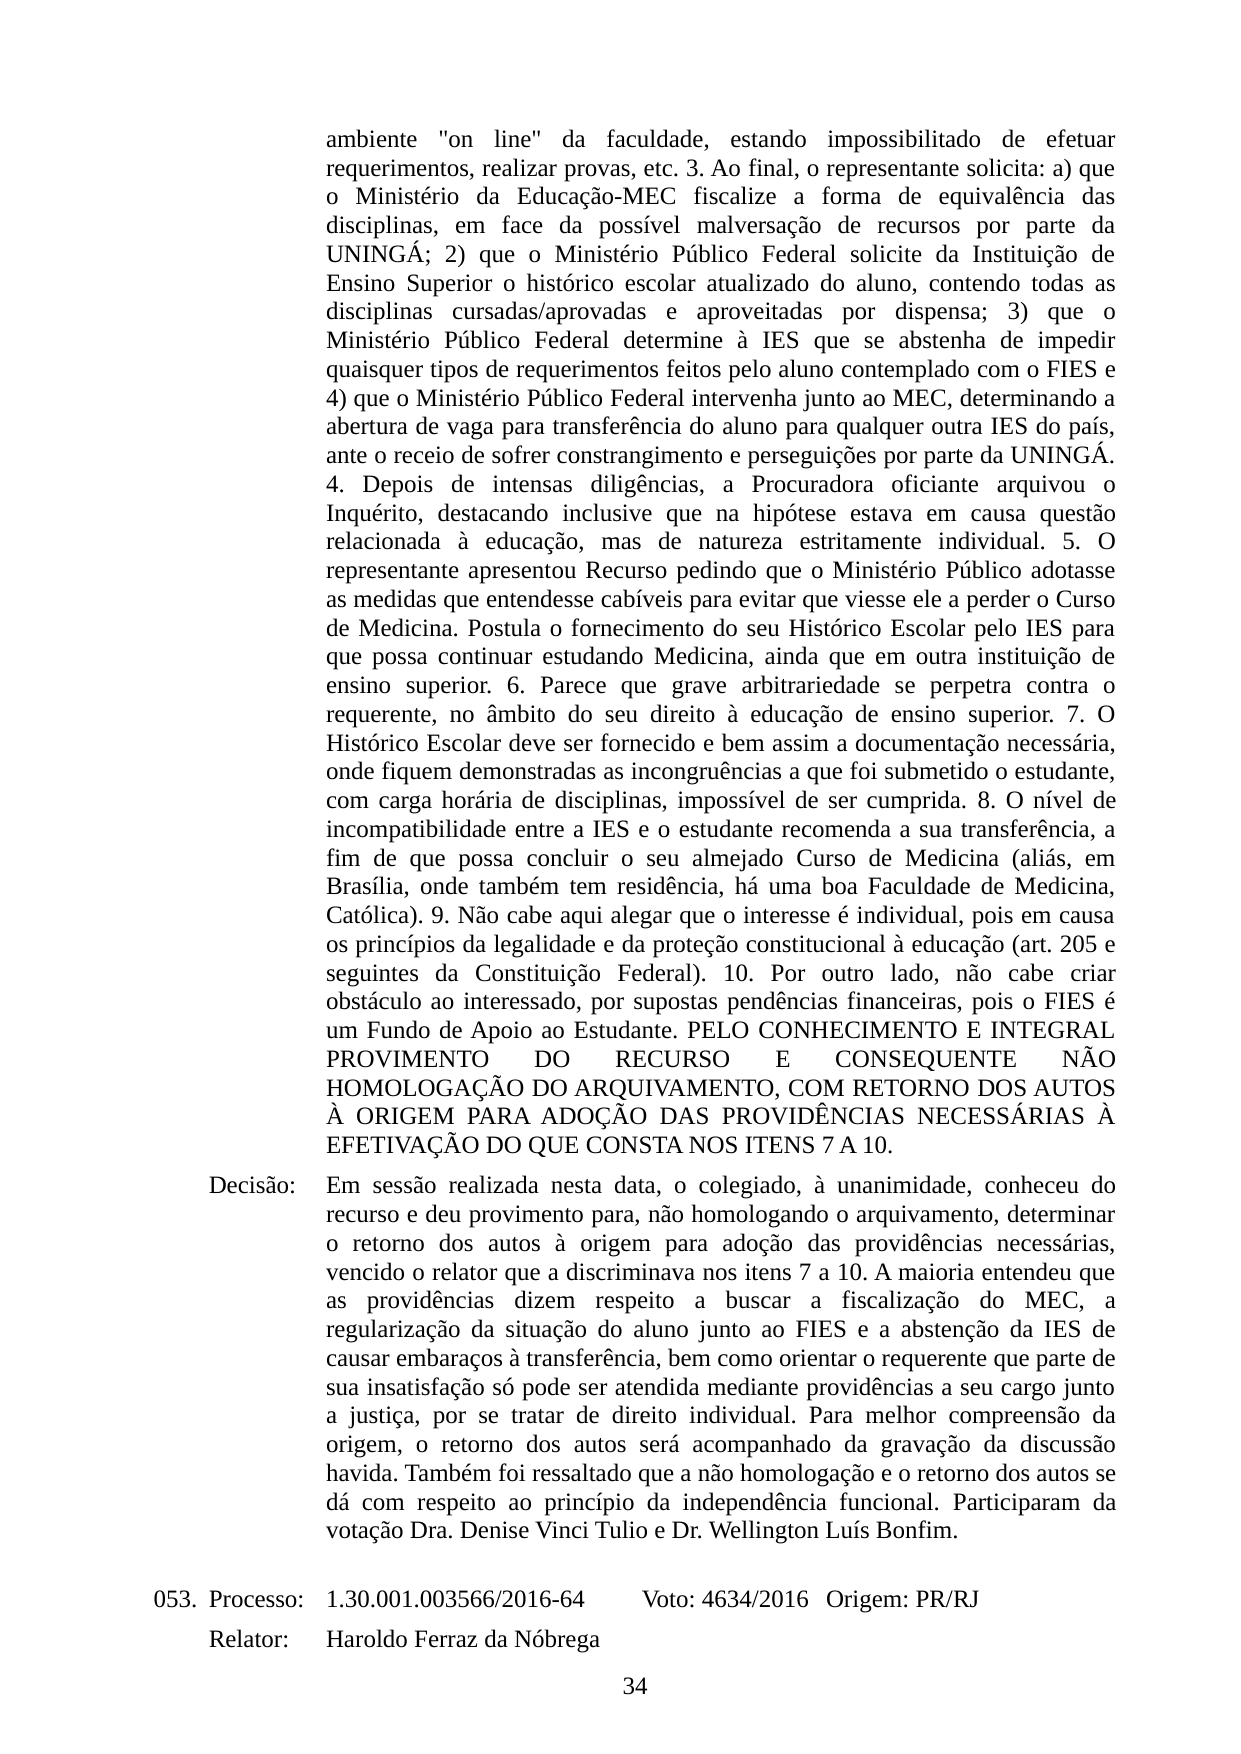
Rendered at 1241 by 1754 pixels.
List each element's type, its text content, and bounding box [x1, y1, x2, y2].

table_cell [148, 118, 203, 1164]
table_cell Em sessão realizada nesta data, o colegiado, à unanimidade, conheceu do recurso e deu provimento para, não homologando o arquivamento, determinar o retorno dos autos à origem para adoção das providências necessárias, vencido o relator que a discriminava nos itens 7 a 10. A maioria entendeu que as providências dizem respeito a buscar a fiscalização do MEC, a regularização da situação do aluno junto ao FIES e a abstenção da IES de causar embaraços à transferência, bem como orientar o requerente que parte de sua insatisfação só pode ser atendida mediante providências a seu cargo junto a justiça, por se tratar de direito individual. Para melhor compreensão da origem, o retorno dos autos será acompanhado da gravação da discussão havida. Também foi ressaltado que a não homologação e o retorno dos autos se dá com respeito ao princípio da independência funcional. Participaram da votação Dra. Denise Vinci Tulio e Dr. Wellington Luís Bonfim. [320, 1165, 1122, 1550]
table_header 1.30.001.003566/2016-64 [320, 1579, 636, 1619]
table_cell [203, 118, 320, 1164]
table_cell [148, 1165, 203, 1550]
table_header Processo: [203, 1579, 320, 1619]
table_cell [148, 1619, 203, 1659]
table_header 053. [148, 1579, 203, 1619]
table_header Origem: PR/RJ [820, 1579, 1122, 1619]
table_cell Decisão: [203, 1165, 320, 1550]
table_cell ambiente "on line" da faculdade, estando impossibilitado de efetuar requerimentos, realizar provas, etc. 3. Ao final, o representante solicita: a) que o Ministério da Educação-MEC fiscalize a forma de equivalência das disciplinas, em face da possível malversação de recursos por parte da UNINGÁ; 2) que o Ministério Público Federal solicite da Instituição de Ensino Superior o histórico escolar atualizado do aluno, contendo todas as disciplinas cursadas/aprovadas e aproveitadas por dispensa; 3) que o Ministério Público Federal determine à IES que se abstenha de impedir quaisquer tipos de requerimentos feitos pelo aluno contemplado com o FIES e 4) que o Ministério Público Federal intervenha junto ao MEC, determinando a abertura de vaga para transferência do aluno para qualquer outra IES do país, ante o receio de sofrer constrangimento e perseguições por parte da UNINGÁ. 4. Depois de intensas diligências, a Procuradora oficiante arquivou o Inquérito, destacando inclusive que na hipótese estava em causa questão relacionada à educação, mas de natureza estritamente individual. 5. O representante apresentou Recurso pedindo que o Ministério Público adotasse as medidas que entendesse cabíveis para evitar que viesse ele a perder o Curso de Medicina. Postula o fornecimento do seu Histórico Escolar pelo IES para que possa continuar estudando Medicina, ainda que em outra instituição de ensino superior. 6. Parece que grave arbitrariedade se perpetra contra o requerente, no âmbito do seu direito à educação de ensino superior. 7. O Histórico Escolar deve ser fornecido e bem assim a documentação necessária, onde fiquem demonstradas as incongruências a que foi submetido o estudante, com carga horária de disciplinas, impossível de ser cumprida. 8. O nível de incompatibilidade entre a IES e o estudante recomenda a sua transferência, a fim de que possa concluir o seu almejado Curso de Medicina (aliás, em Brasília, onde também tem residência, há uma boa Faculdade de Medicina, Católica). 9. Não cabe aqui alegar que o interesse é individual, pois em causa os princípios da legalidade e da proteção constitucional à educação (art. 205 e seguintes da Constituição Federal). 10. Por outro lado, não cabe criar obstáculo ao interessado, por supostas pendências financeiras, pois o FIES é um Fundo de Apoio ao Estudante. PELO CONHECIMENTO E INTEGRAL PROVIMENTO DO RECURSO E CONSEQUENTE NÃO HOMOLOGAÇÃO DO ARQUIVAMENTO, COM RETORNO DOS AUTOS À ORIGEM PARA ADOÇÃO DAS PROVIDÊNCIAS NECESSÁRIAS À EFETIVAÇÃO DO QUE CONSTA NOS ITENS 7 A 10. [320, 118, 1122, 1164]
table_header Voto: 4634/2016 [636, 1579, 820, 1619]
table_cell Relator: [203, 1619, 320, 1659]
table_cell Haroldo Ferraz da Nóbrega [320, 1619, 1122, 1659]
